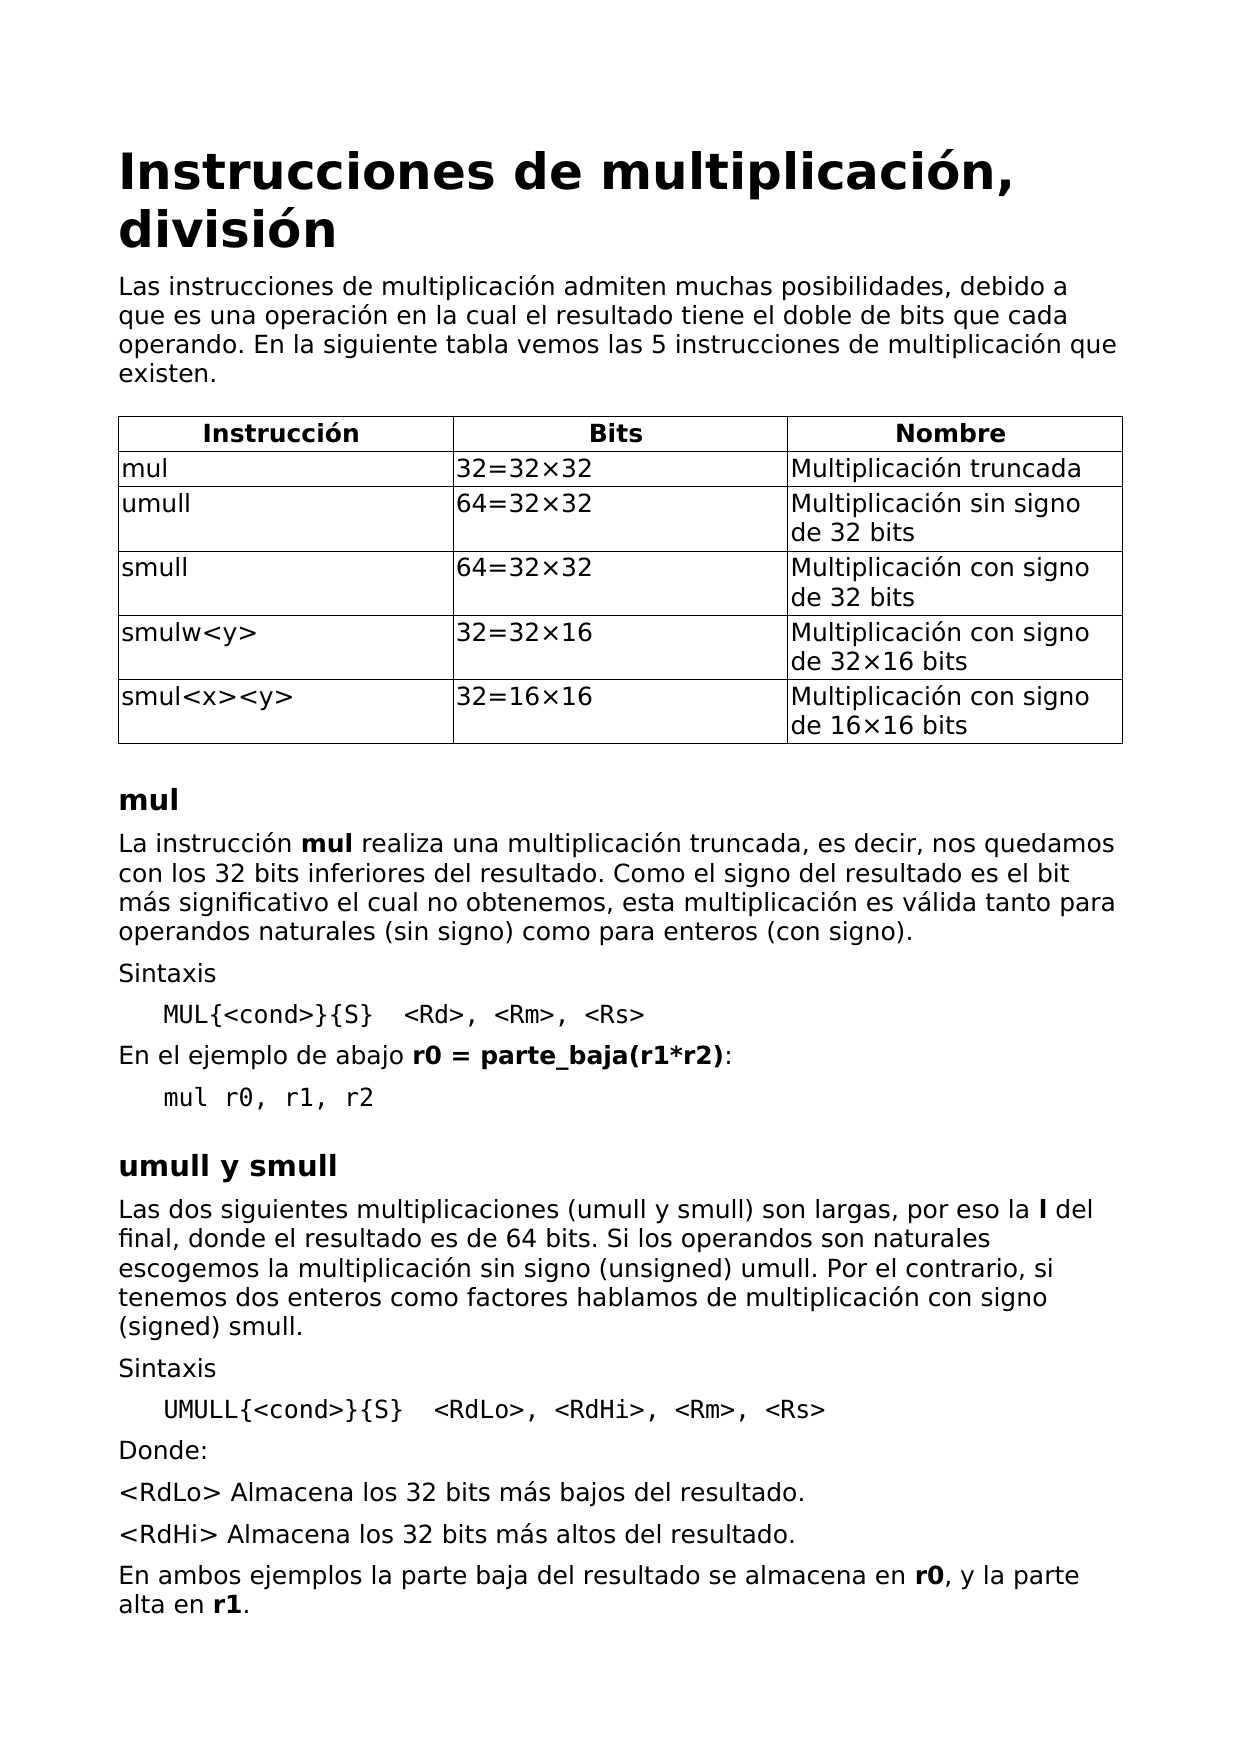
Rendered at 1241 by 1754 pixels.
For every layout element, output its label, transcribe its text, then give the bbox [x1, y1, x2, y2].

text Donde: [118, 1436, 1122, 1466]
text Las instrucciones de multiplicación admiten muchas posibilidades, debido a que es una operación en la cual el resultado tiene el doble de bits que cada operando. En la siguiente tabla vemos las 5 instrucciones de multiplicación que existen. [118, 272, 1122, 389]
table_cell 64=32×32 [454, 487, 787, 551]
text Sintaxis [118, 1354, 1122, 1383]
text mul r0, r1, r2 [118, 1083, 1122, 1112]
text Sintaxis [118, 959, 1122, 988]
table_cell 32=32×32 [454, 452, 787, 486]
table_cell Multiplicación con signo de 16×16 bits [788, 680, 1122, 743]
table_cell smul<x><y> [119, 680, 453, 743]
table_cell mul [119, 452, 453, 486]
text En ambos ejemplos la parte baja del resultado se almacena en r0, y la parte alta en r1. [118, 1561, 1122, 1620]
text Las dos siguientes multiplicaciones (umull y smull) son largas, por eso la l del final, donde el resultado es de 64 bits. Si los operandos son naturales escogemos la multiplicación sin signo (unsigned) umull. Por el contrario, si tenemos dos enteros como factores hablamos de multiplicación con signo (signed) smull. [118, 1196, 1122, 1341]
subtitle mul [118, 783, 1122, 817]
table_cell Multiplicación con signo de 32×16 bits [788, 616, 1122, 679]
text <RdHi> Almacena los 32 bits más altos del resultado. [118, 1520, 1122, 1549]
table_header Bits [454, 417, 787, 451]
table_cell smulw<y> [119, 616, 453, 679]
text MUL{<cond>}{S} <Rd>, <Rm>, <Rs> [118, 1001, 1122, 1030]
table_cell Multiplicación sin signo de 32 bits [788, 487, 1122, 551]
table_cell 32=32×16 [454, 616, 787, 679]
table_cell Multiplicación truncada [788, 452, 1122, 486]
subtitle Instrucciones de multiplicación, división [118, 143, 1122, 259]
table_cell Multiplicación con signo de 32 bits [788, 552, 1122, 615]
table_cell umull [119, 487, 453, 551]
text <RdLo> Almacena los 32 bits más bajos del resultado. [118, 1478, 1122, 1507]
table_cell 32=16×16 [454, 680, 787, 743]
table_header Nombre [788, 417, 1122, 451]
text En el ejemplo de abajo r0 = parte_baja(r1*r2): [118, 1041, 1122, 1071]
table_cell smull [119, 552, 453, 615]
table_header Instrucción [119, 417, 453, 451]
table_cell 64=32×32 [454, 552, 787, 615]
text UMULL{<cond>}{S} <RdLo>, <RdHi>, <Rm>, <Rs> [118, 1396, 1122, 1425]
subtitle umull y smull [118, 1149, 1122, 1183]
text La instrucción mul realiza una multiplicación truncada, es decir, nos quedamos con los 32 bits inferiores del resultado. Como el signo del resultado es el bit más significativo el cual no obtenemos, esta multiplicación es válida tanto para operandos naturales (sin signo) como para enteros (con signo). [118, 830, 1122, 946]
